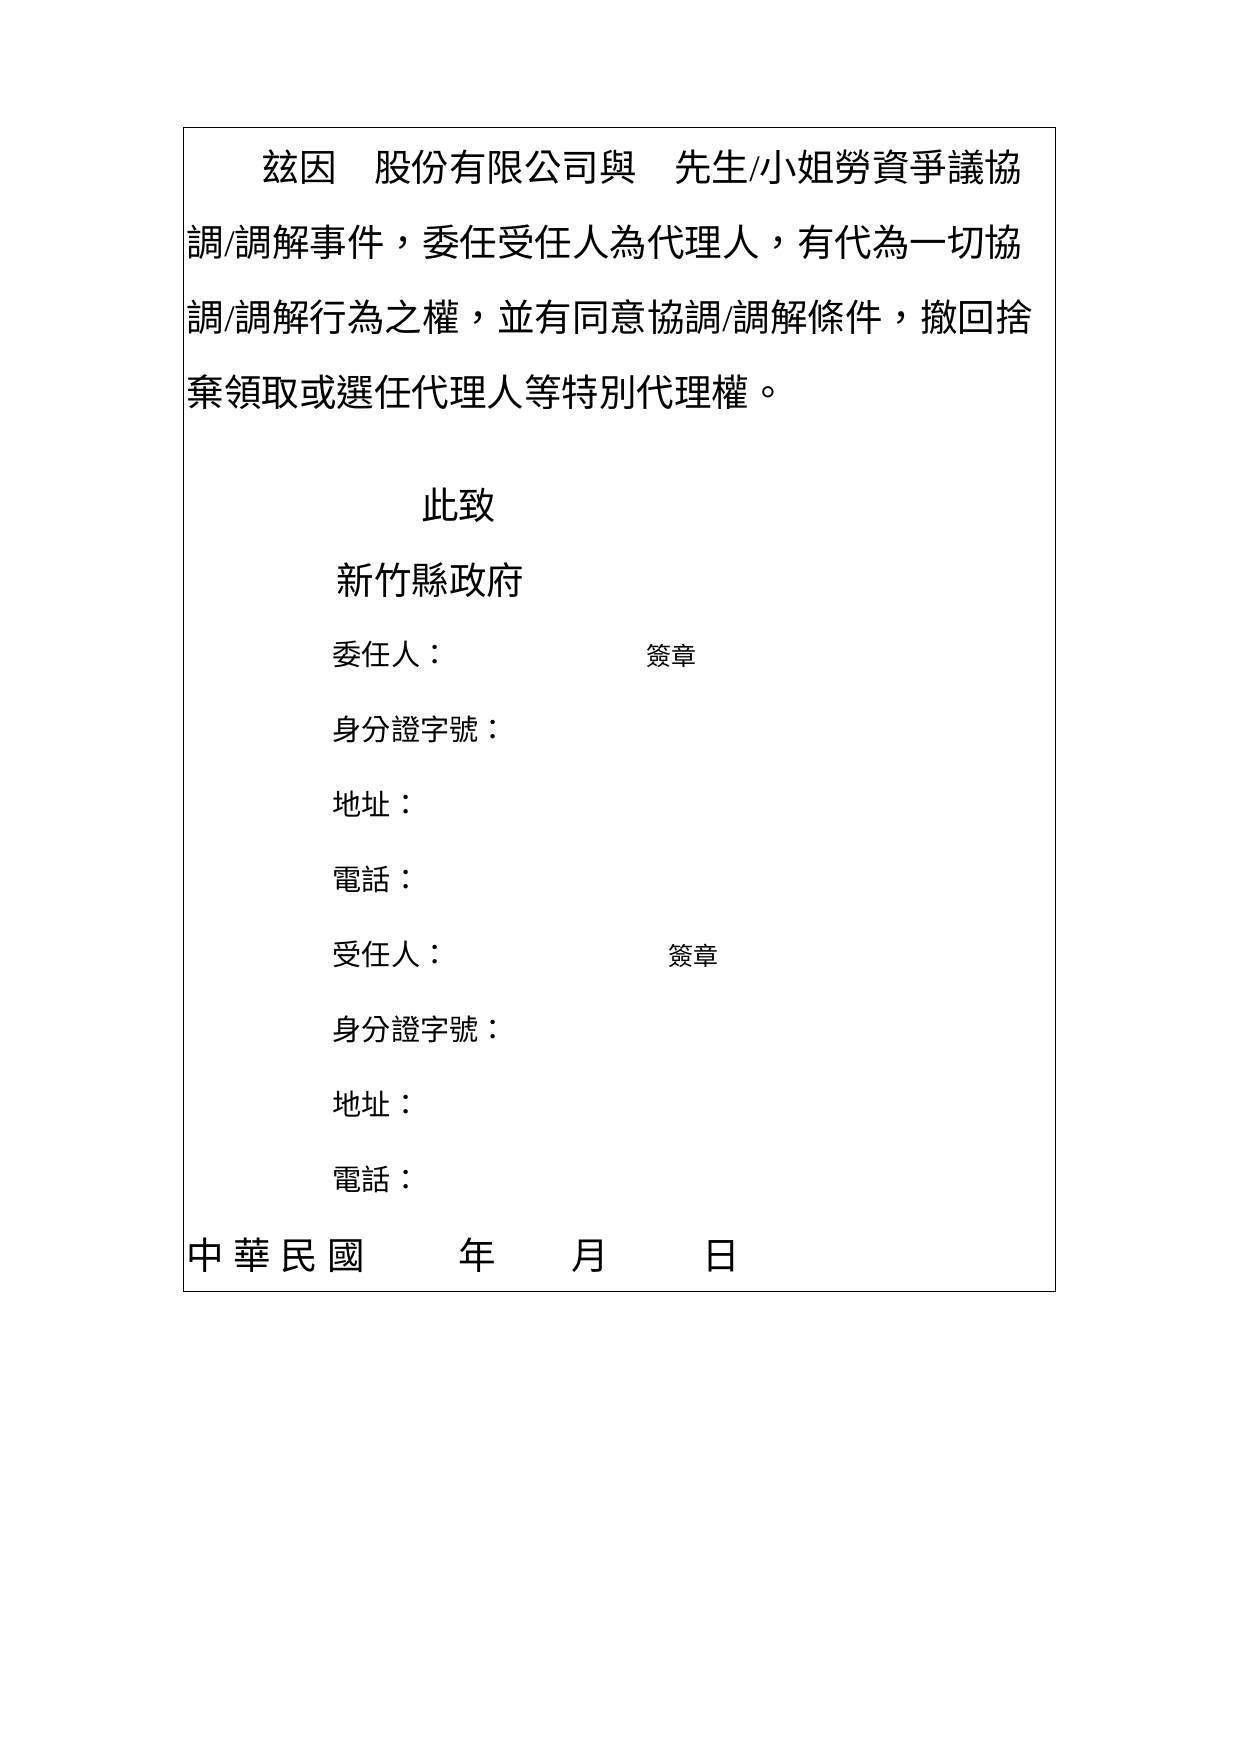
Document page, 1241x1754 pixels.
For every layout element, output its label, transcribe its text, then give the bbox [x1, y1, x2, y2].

table_cell 玆因 股份有限公司與 先生/小姐勞資爭議協調/調解事件，委任受任人為代理人，有代為一切協調/調解行為之權，並有同意協調/調解條件，撤回捨棄領取或選任代理人等特別代理權。 此致 新竹縣政府 委任人： 簽章 身分證字號： 地址： 電話： 受任人： 簽章 身分證字號： 地址： 電話： 中 華 民 國 年 月 日 [184, 128, 1055, 1291]
